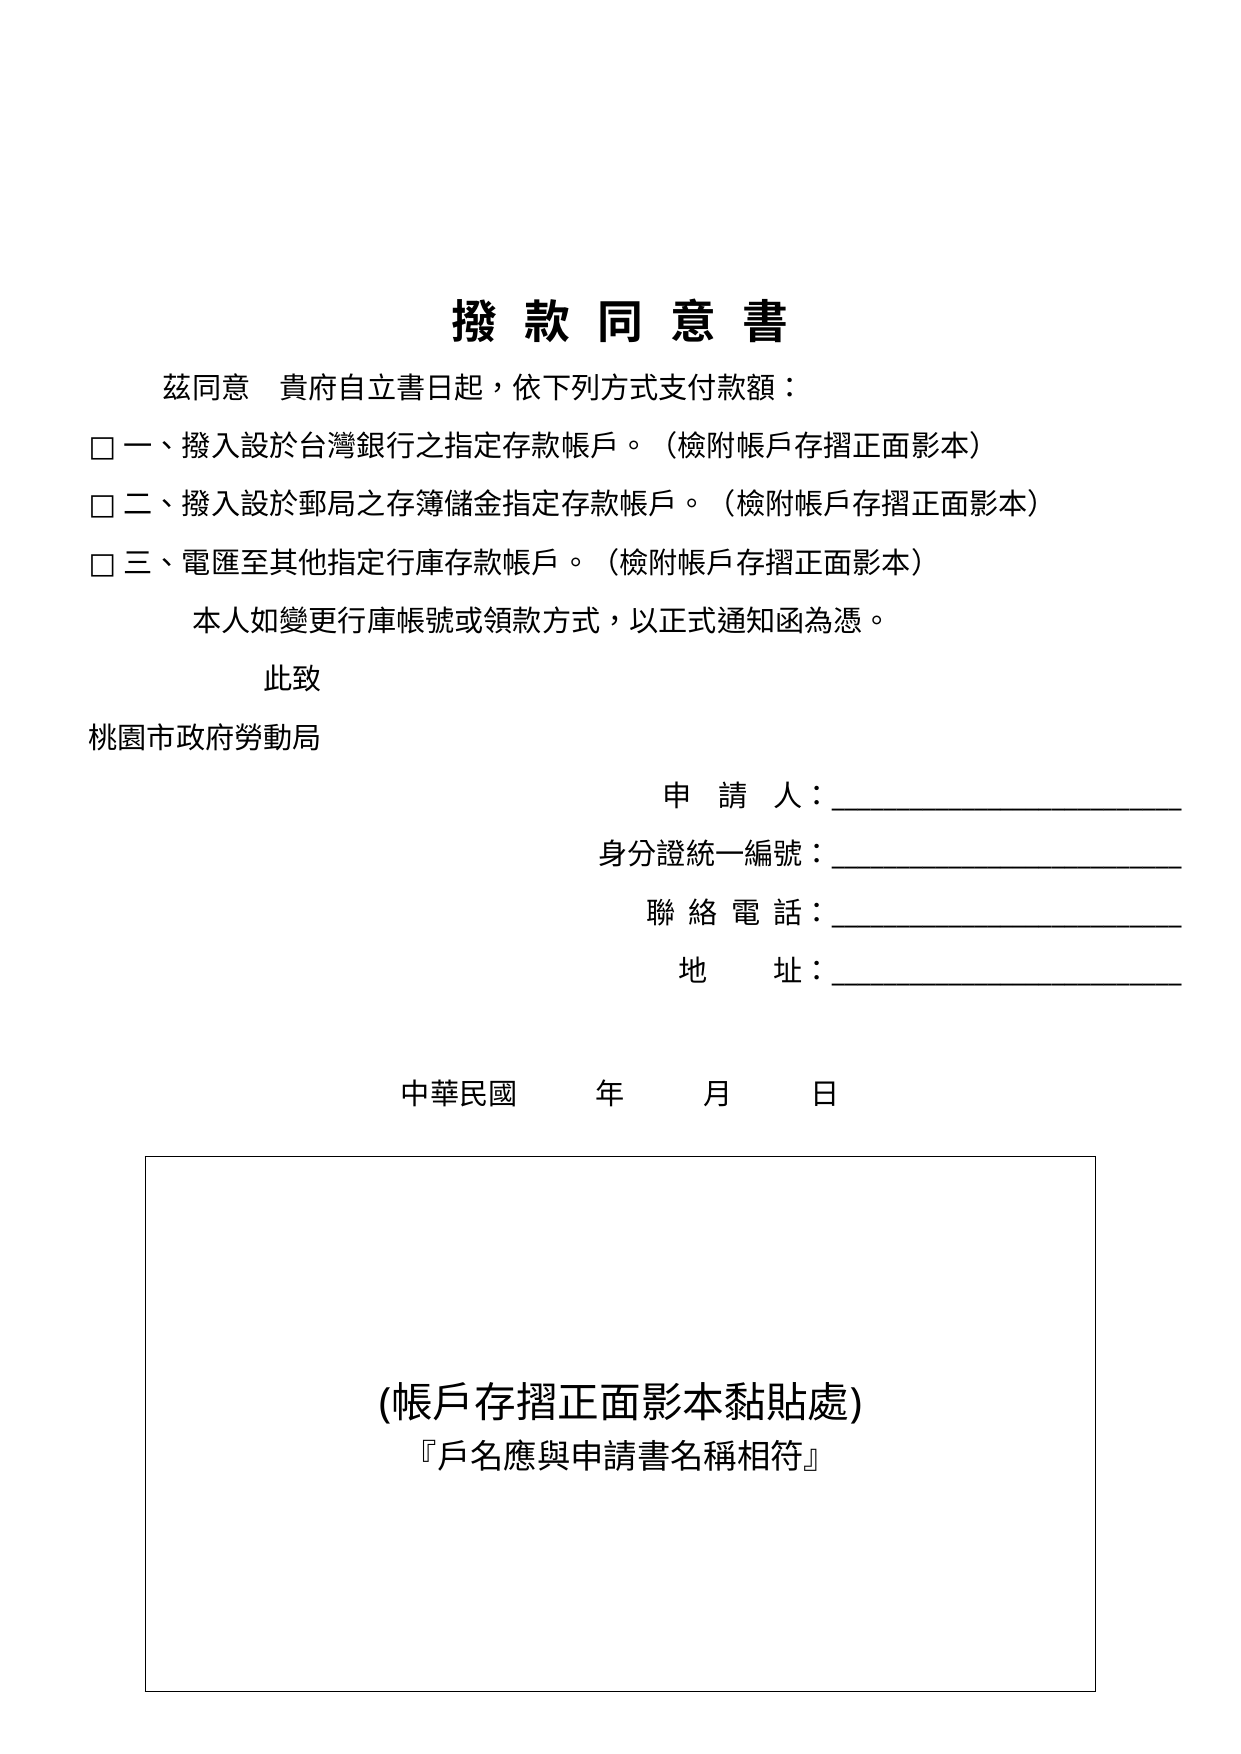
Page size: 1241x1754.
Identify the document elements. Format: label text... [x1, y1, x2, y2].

text 茲同意 貴府自立書日起，依下列方式支付款額： [59, 351, 1181, 410]
text 本人如變更行庫帳號或領款方式，以正式通知函為憑。 [59, 585, 1181, 643]
text 申 請 人：___________________________ [59, 760, 1181, 818]
text 桃園市政府勞動局 [59, 701, 1181, 760]
text □ 二、撥入設於郵局之存簿儲金指定存款帳戶。（檢附帳戶存摺正面影本） [59, 468, 1181, 526]
text 撥 款 同 意 書 [59, 285, 1181, 351]
text 身分證統一編號：___________________________ [59, 818, 1181, 876]
text □ 三、電匯至其他指定行庫存款帳戶。（檢附帳戶存摺正面影本） [59, 526, 1181, 585]
text 中華民國 年 月 日 [59, 1051, 1181, 1118]
text 地 址：___________________________ [59, 935, 1181, 993]
table_header (帳戶存摺正面影本黏貼處) 『戶名應與申請書名稱相符』 [146, 1157, 1095, 1691]
text □ 一、撥入設於台灣銀行之指定存款帳戶。（檢附帳戶存摺正面影本） [59, 410, 1181, 468]
text 此致 [59, 643, 1181, 701]
text 聯 絡 電 話：___________________________ [59, 876, 1181, 935]
